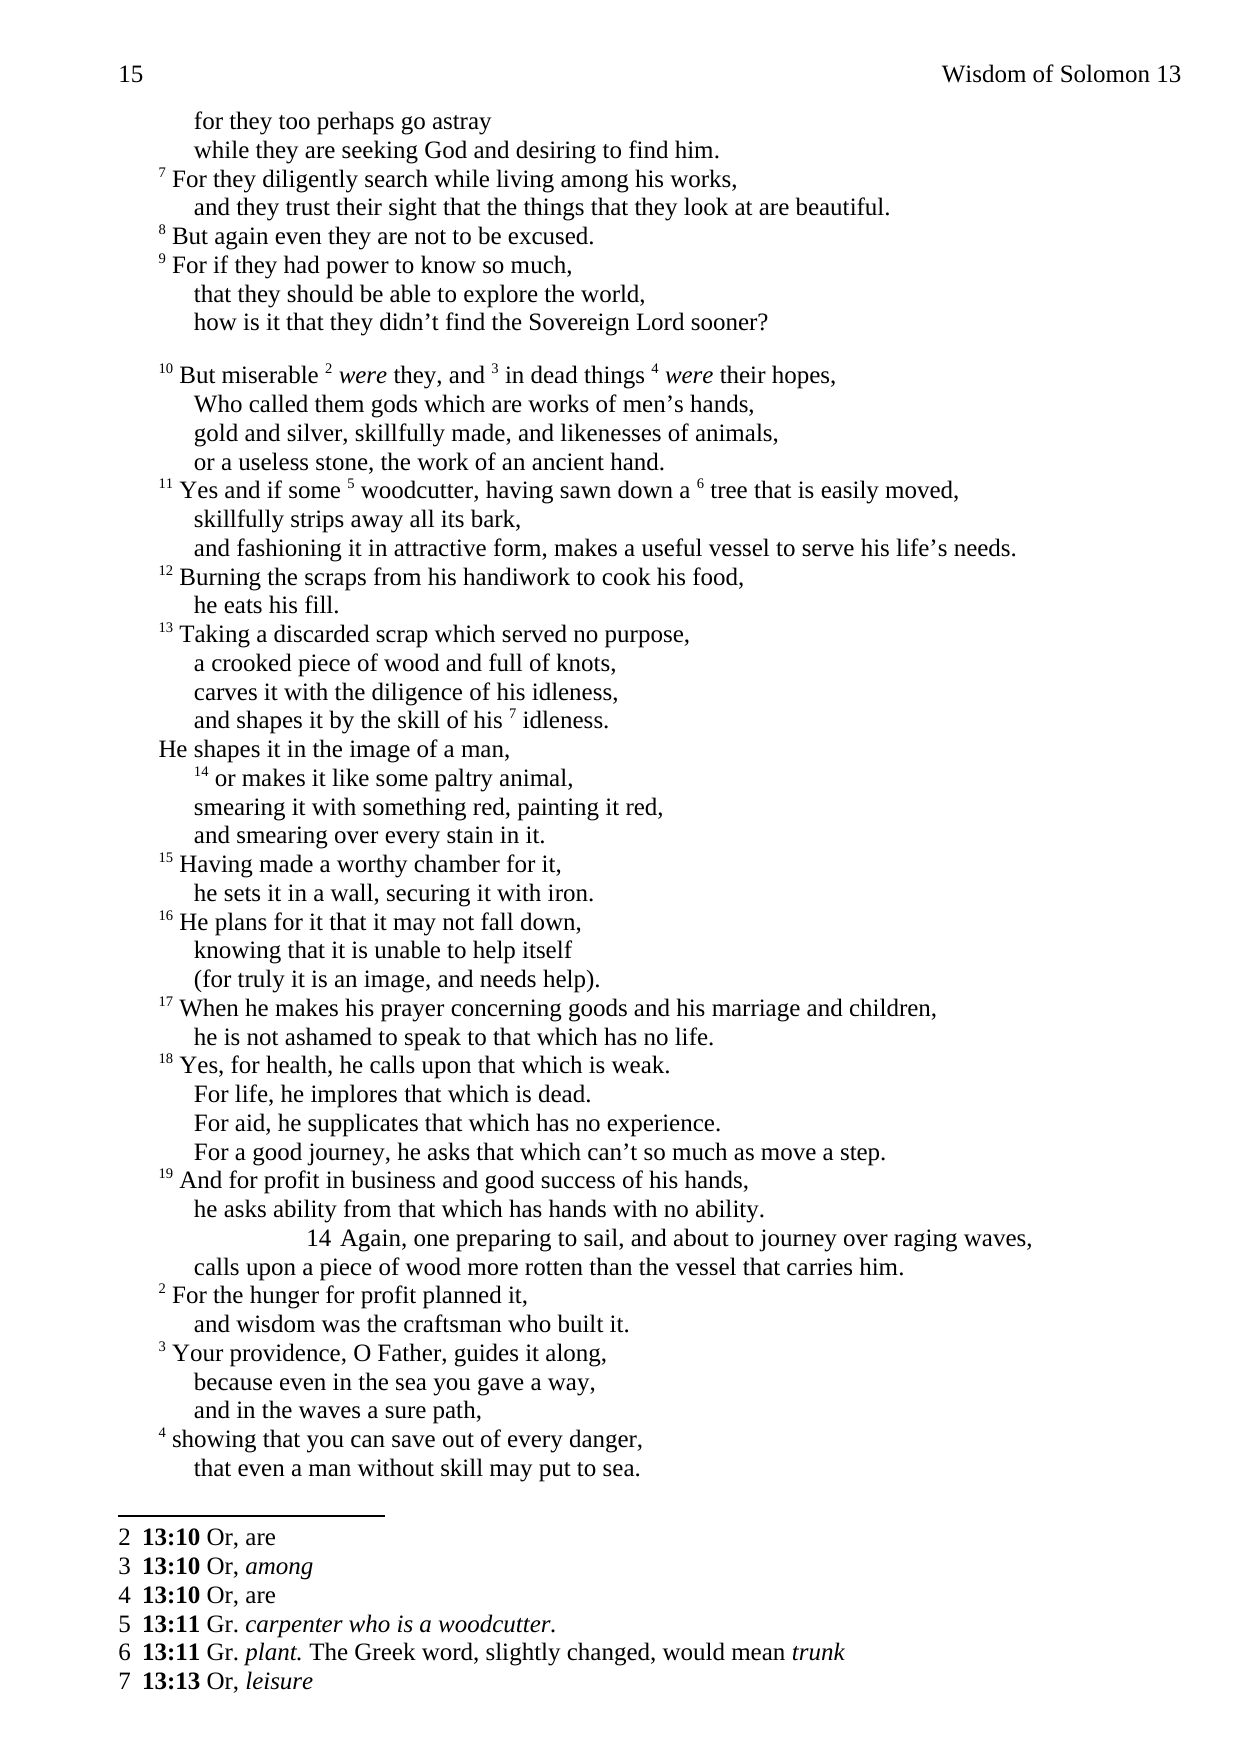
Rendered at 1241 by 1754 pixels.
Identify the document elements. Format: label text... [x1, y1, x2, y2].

text 19 And for profit in business and good success of his hands, [158, 1165, 1181, 1194]
text 18 Yes, for health, he calls upon that which is weak. [158, 1050, 1181, 1079]
text 11 Yes and if some woodcutter, having sawn down a tree that is easily moved, [158, 475, 1181, 504]
text 12 Burning the scraps from his handiwork to cook his food, [158, 562, 1181, 590]
text how is it that they didn’t find the Sovereign Lord sooner? [194, 307, 1181, 336]
text 10 But miserable were they, and in dead things were their hopes, [158, 360, 1181, 389]
text 13 Taking a discarded scrap which served no purpose, [158, 619, 1181, 648]
text 13:10 Or, are [118, 1522, 1181, 1551]
text For life, he implores that which is dead. [194, 1079, 1181, 1108]
text that even a man without skill may put to sea. [194, 1453, 1181, 1482]
text He shapes it in the image of a man, [158, 734, 1181, 763]
text carves it with the diligence of his idleness, [194, 677, 1181, 705]
text 16 He plans for it that it may not fall down, [158, 907, 1181, 935]
text and wisdom was the craftsman who built it. [194, 1309, 1181, 1338]
text and fashioning it in attractive form, makes a useful vessel to serve his life’s needs. [194, 533, 1181, 562]
text that they should be able to explore the world, [194, 279, 1181, 307]
text 2 For the hunger for profit planned it, [158, 1280, 1181, 1309]
text a crooked piece of wood and full of knots, [194, 648, 1181, 677]
text and smearing over every stain in it. [194, 820, 1181, 849]
text 9 For if they had power to know so much, [158, 250, 1181, 279]
text For aid, he supplicates that which has no experience. [194, 1108, 1181, 1137]
text he eats his fill. [194, 590, 1181, 619]
text 8 But again even they are not to be excused. [158, 221, 1181, 250]
text knowing that it is unable to help itself [194, 935, 1181, 964]
text 3 Your providence, O Father, guides it along, [158, 1338, 1181, 1367]
text for they too perhaps go astray [194, 106, 1181, 135]
text and shapes it by the skill of his idleness. [194, 705, 1181, 734]
text 13:11 Gr. carpenter who is a woodcutter. [118, 1609, 1181, 1637]
text and they trust their sight that the things that they look at are beautiful. [194, 192, 1181, 221]
text 15 Having made a worthy chamber for it, [158, 849, 1181, 878]
text he asks ability from that which has hands with no ability. [194, 1194, 1181, 1223]
text 4 showing that you can save out of every danger, [158, 1424, 1181, 1453]
text because even in the sea you gave a way, [194, 1367, 1181, 1395]
text 7 For they diligently search while living among his works, [158, 164, 1181, 192]
text skillfully strips away all its bark, [194, 504, 1181, 533]
text and in the waves a sure path, [194, 1395, 1181, 1424]
text 13:11 Gr. plant. The Greek word, slightly changed, would mean trunk [118, 1637, 1181, 1666]
text he sets it in a wall, securing it with iron. [194, 878, 1181, 907]
text 13:10 Or, among [118, 1551, 1181, 1580]
text gold and silver, skillfully made, and likenesses of animals, [194, 418, 1181, 447]
text while they are seeking God and desiring to find him. [194, 135, 1181, 164]
text 13:10 Or, are [118, 1580, 1181, 1609]
text or a useless stone, the work of an ancient hand. [194, 447, 1181, 475]
text 17 When he makes his prayer concerning goods and his marriage and children, [158, 993, 1181, 1022]
text (for truly it is an image, and needs help). [194, 964, 1181, 993]
text 14Again, one preparing to sail, and about to journey over raging waves, [306, 1223, 1181, 1252]
text he is not ashamed to speak to that which has no life. [194, 1022, 1181, 1050]
text For a good journey, he asks that which can’t so much as move a step. [194, 1137, 1181, 1165]
text 13:13 Or, leisure [118, 1666, 1181, 1695]
text Who called them gods which are works of men’s hands, [194, 389, 1181, 418]
text smearing it with something red, painting it red, [194, 792, 1181, 820]
text calls upon a piece of wood more rotten than the vessel that carries him. [194, 1252, 1181, 1280]
text 14 or makes it like some paltry animal, [194, 763, 1181, 792]
